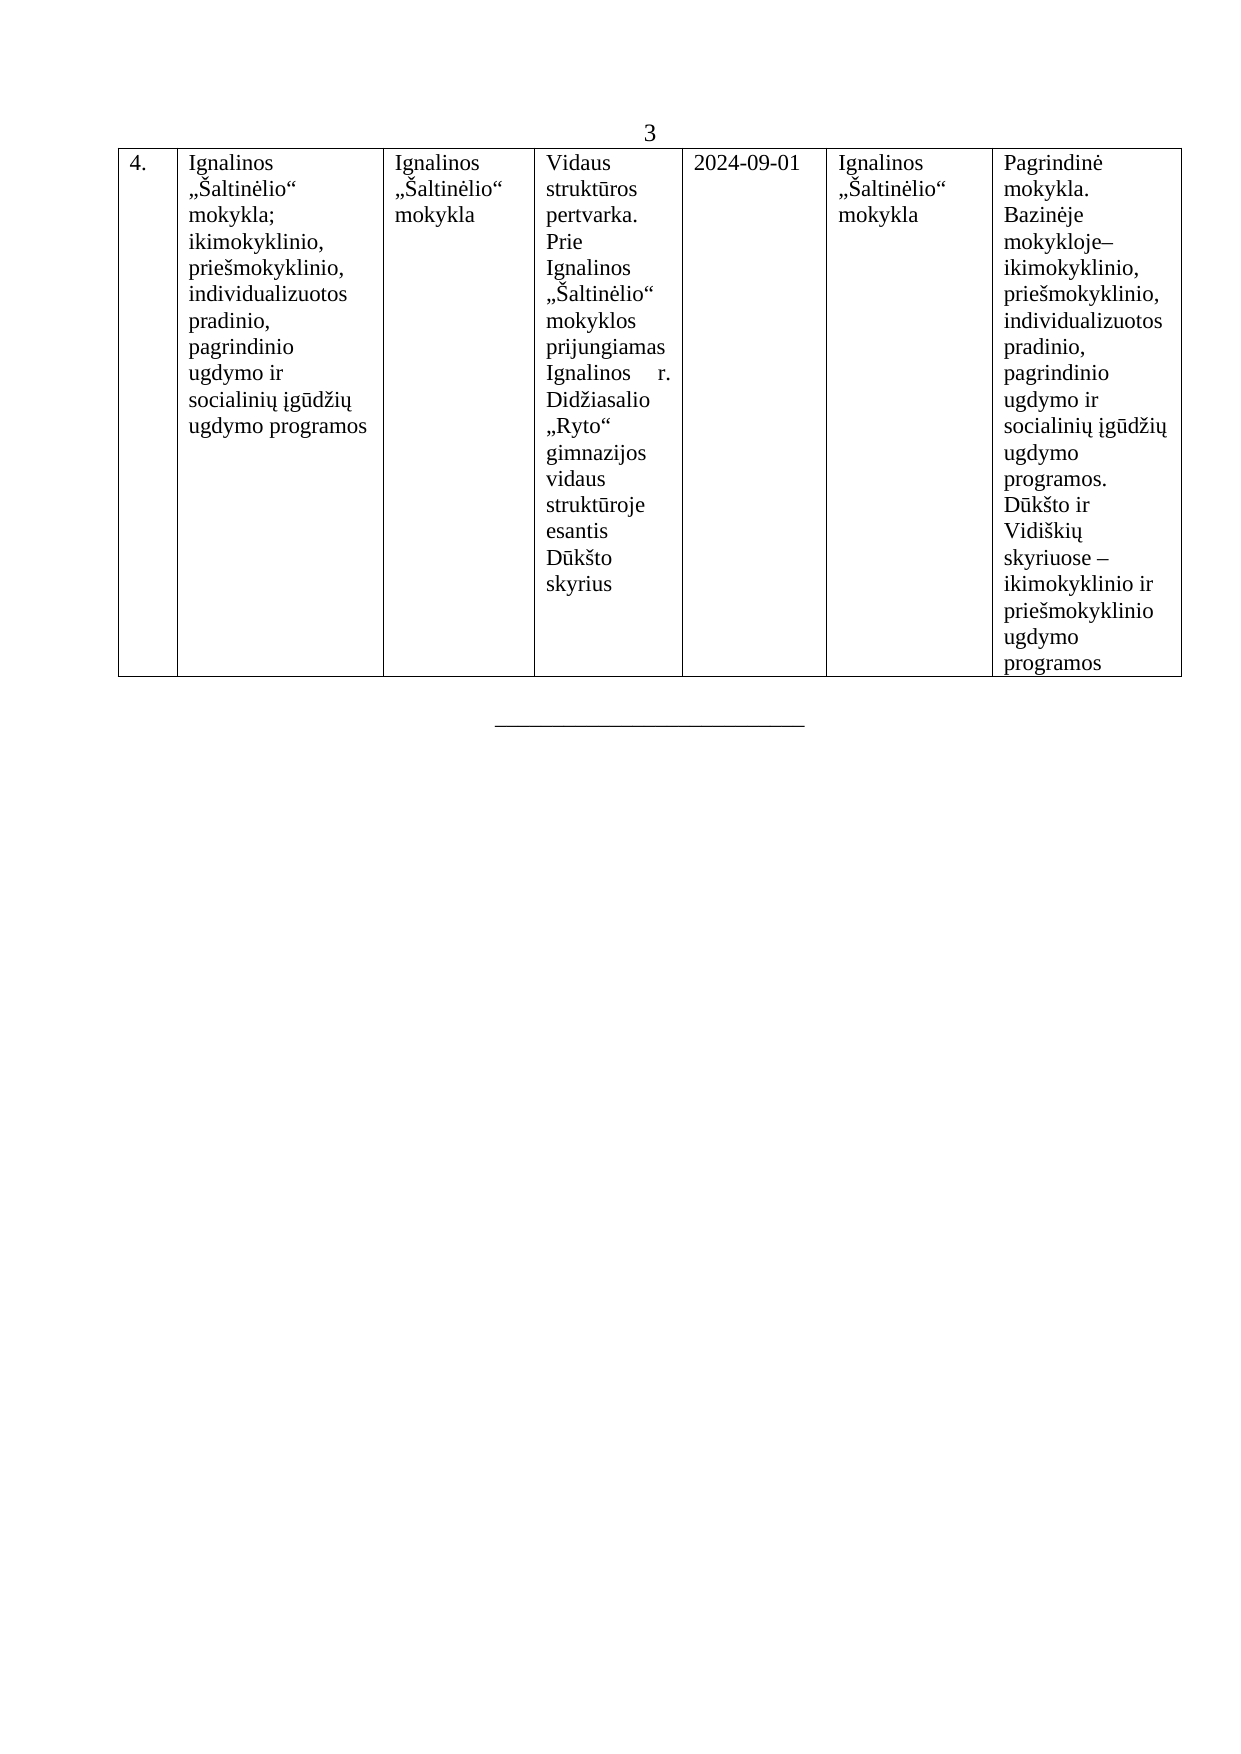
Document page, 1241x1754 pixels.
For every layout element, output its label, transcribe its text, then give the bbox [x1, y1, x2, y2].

table_cell 2024-09-01 [683, 149, 826, 676]
table_cell 4. [119, 149, 177, 676]
table_cell Ignalinos „Šaltinėlio“ mokykla; ikimokyklinio, priešmokyklinio, individualizuotos pradinio, pagrindinio ugdymo ir socialinių įgūdžių ugdymo programos [178, 149, 383, 676]
table_cell Vidaus struktūros pertvarka. Prie Ignalinos „Šaltinėlio“ mokyklos prijungiamas Ignalinos r. Didžiasalio „Ryto“ gimnazijos vidaus struktūroje esantis Dūkšto skyrius [535, 149, 682, 676]
table_cell Ignalinos „Šaltinėlio“ mokykla [384, 149, 534, 676]
table_cell Ignalinos „Šaltinėlio“ mokykla [827, 149, 992, 676]
text ___________________________ [118, 703, 1181, 729]
table_cell Pagrindinė mokykla. Bazinėje mokykloje–ikimokyklinio, priešmokyklinio, individualizuotos pradinio, pagrindinio ugdymo ir socialinių įgūdžių ugdymo programos. Dūkšto ir Vidiškių skyriuose – ikimokyklinio ir priešmokyklinio ugdymo programos [993, 149, 1181, 676]
